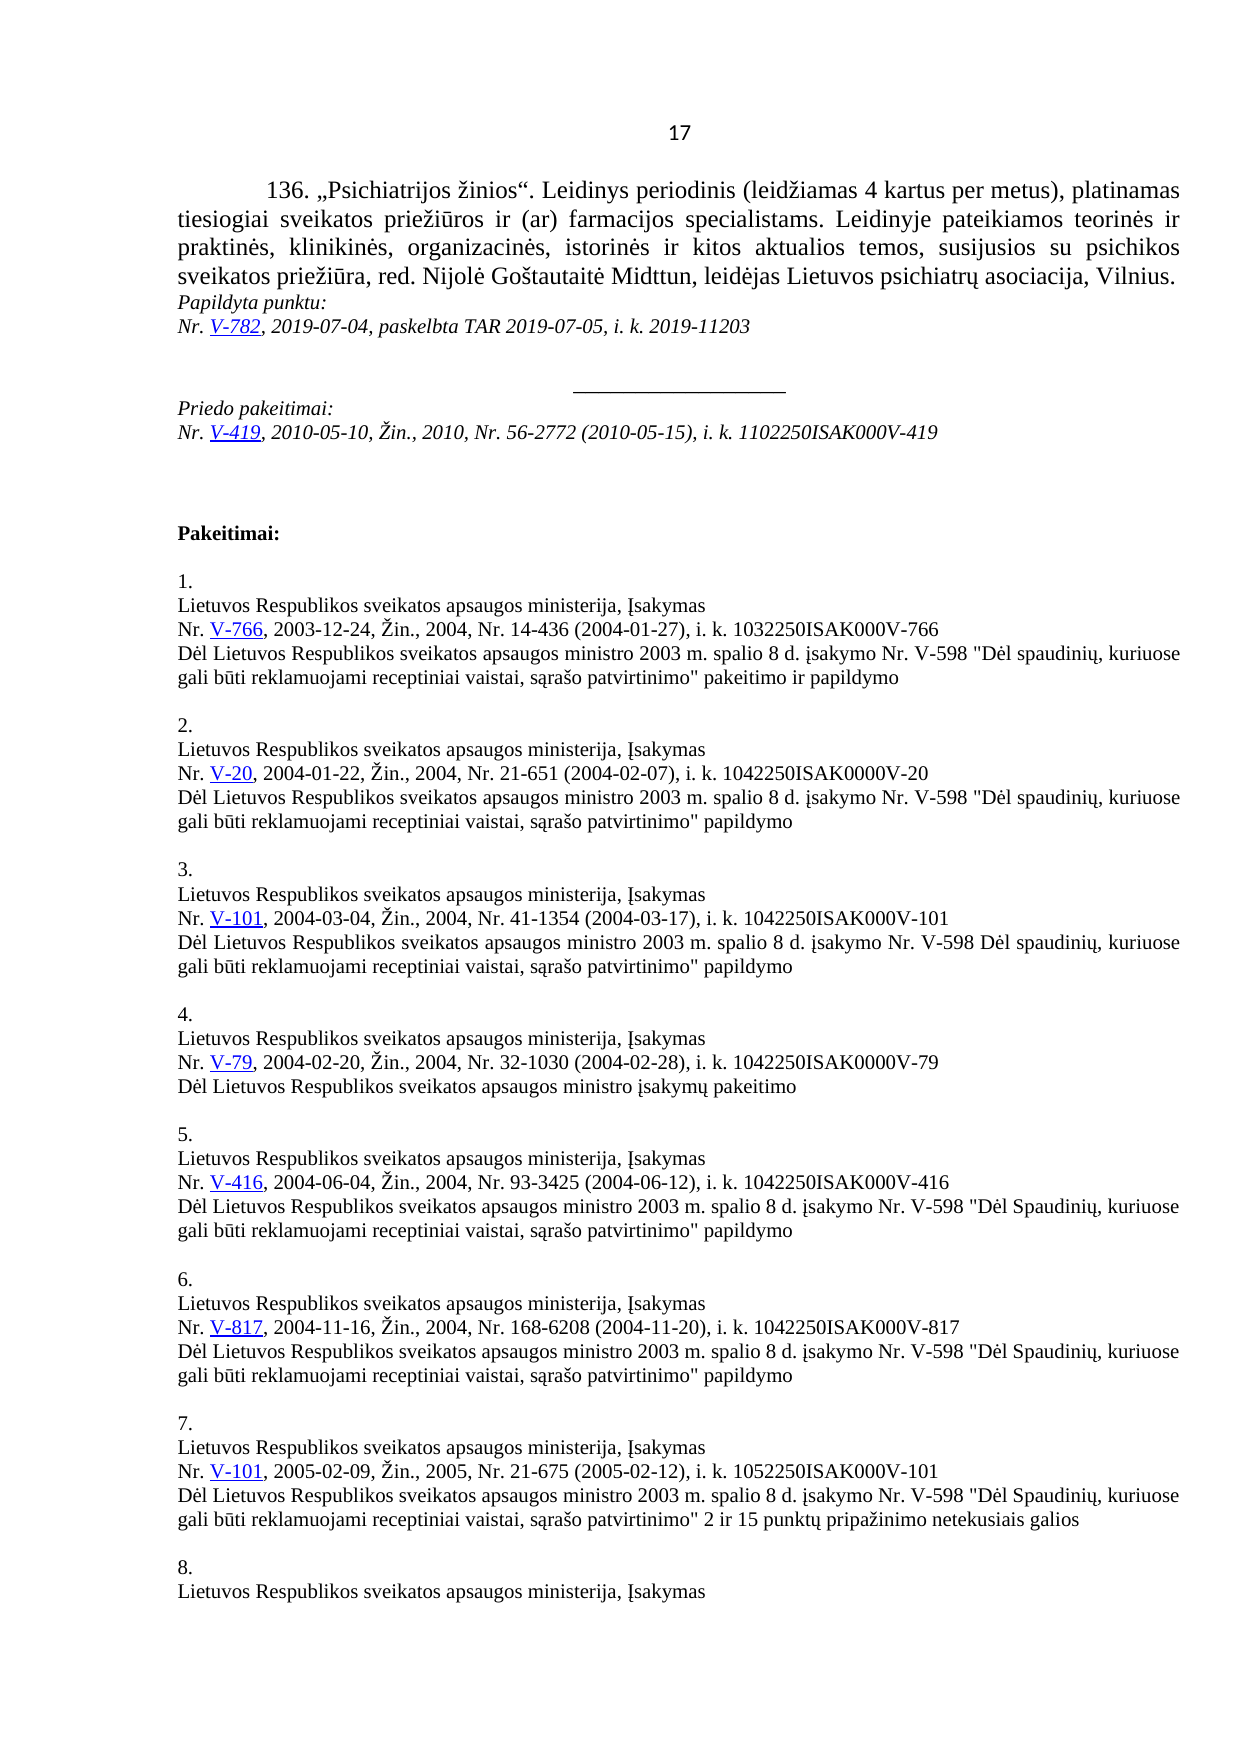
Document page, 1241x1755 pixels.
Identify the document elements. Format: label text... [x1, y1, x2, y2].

text Dėl Lietuvos Respublikos sveikatos apsaugos ministro 2003 m. spalio 8 d. įsakymo Nr. V-598 "Dėl spaudinių, kuriuose gali būti reklamuojami receptiniai vaistai, sąrašo patvirtinimo" papildymo [177, 785, 1181, 833]
text 7. [177, 1411, 1181, 1435]
text 4. [177, 1002, 1181, 1026]
text Dėl Lietuvos Respublikos sveikatos apsaugos ministro 2003 m. spalio 8 d. įsakymo Nr. V-598 "Dėl Spaudinių, kuriuose gali būti reklamuojami receptiniai vaistai, sąrašo patvirtinimo" papildymo [177, 1194, 1181, 1242]
text Dėl Lietuvos Respublikos sveikatos apsaugos ministro 2003 m. spalio 8 d. įsakymo Nr. V-598 "Dėl spaudinių, kuriuose gali būti reklamuojami receptiniai vaistai, sąrašo patvirtinimo" pakeitimo ir papildymo [177, 641, 1181, 689]
text Priedo pakeitimai: [177, 396, 1181, 419]
text Lietuvos Respublikos sveikatos apsaugos ministerija, Įsakymas [177, 1026, 1181, 1050]
text Lietuvos Respublikos sveikatos apsaugos ministerija, Įsakymas [177, 593, 1181, 617]
text Nr. V-101, 2004-03-04, Žin., 2004, Nr. 41-1354 (2004-03-17), i. k. 1042250ISAK000V-101 [177, 906, 1181, 929]
text Nr. V-817, 2004-11-16, Žin., 2004, Nr. 168-6208 (2004-11-20), i. k. 1042250ISAK000V-817 [177, 1314, 1181, 1339]
text 6. [177, 1266, 1181, 1291]
text Lietuvos Respublikos sveikatos apsaugos ministerija, Įsakymas [177, 737, 1181, 761]
text 8. [177, 1555, 1181, 1579]
text 5. [177, 1122, 1181, 1146]
text Dėl Lietuvos Respublikos sveikatos apsaugos ministro 2003 m. spalio 8 d. įsakymo Nr. V-598 "Dėl Spaudinių, kuriuose gali būti reklamuojami receptiniai vaistai, sąrašo patvirtinimo" 2 ir 15 punktų pripažinimo netekusiais galios [177, 1483, 1181, 1531]
text Nr. V-419, 2010-05-10, Žin., 2010, Nr. 56-2772 (2010-05-15), i. k. 1102250ISAK000V-419 [177, 419, 1181, 444]
text 3. [177, 857, 1181, 881]
text 2. [177, 713, 1181, 737]
text Dėl Lietuvos Respublikos sveikatos apsaugos ministro 2003 m. spalio 8 d. įsakymo Nr. V-598 "Dėl Spaudinių, kuriuose gali būti reklamuojami receptiniai vaistai, sąrašo patvirtinimo" papildymo [177, 1339, 1181, 1387]
text Dėl Lietuvos Respublikos sveikatos apsaugos ministro 2003 m. spalio 8 d. įsakymo Nr. V-598 Dėl spaudinių, kuriuose gali būti reklamuojami receptiniai vaistai, sąrašo patvirtinimo" papildymo [177, 929, 1181, 978]
text _________________ [177, 367, 1181, 396]
text Lietuvos Respublikos sveikatos apsaugos ministerija, Įsakymas [177, 1146, 1181, 1170]
text Nr. V-416, 2004-06-04, Žin., 2004, Nr. 93-3425 (2004-06-12), i. k. 1042250ISAK000V-416 [177, 1170, 1181, 1194]
text Dėl Lietuvos Respublikos sveikatos apsaugos ministro įsakymų pakeitimo [177, 1074, 1181, 1098]
text Nr. V-79, 2004-02-20, Žin., 2004, Nr. 32-1030 (2004-02-28), i. k. 1042250ISAK0000V-79 [177, 1050, 1181, 1074]
text Lietuvos Respublikos sveikatos apsaugos ministerija, Įsakymas [177, 881, 1181, 906]
text Lietuvos Respublikos sveikatos apsaugos ministerija, Įsakymas [177, 1435, 1181, 1459]
text 1. [177, 569, 1181, 593]
text Nr. V-766, 2003-12-24, Žin., 2004, Nr. 14-436 (2004-01-27), i. k. 1032250ISAK000V-766 [177, 617, 1181, 641]
text 136. „Psichiatrijos žinios“. Leidinys periodinis (leidžiamas 4 kartus per metus), platinamas tiesiogiai sveikatos priežiūros ir (ar) farmacijos specialistams. Leidinyje pateikiamos teorinės ir praktinės, klinikinės, organizacinės, istorinės ir kitos aktualios temos, susijusios su psichikos sveikatos priežiūra, red. Nijolė Goštautaitė Midttun, leidėjas Lietuvos psichiatrų asociacija, Vilnius. [177, 175, 1181, 290]
text Lietuvos Respublikos sveikatos apsaugos ministerija, Įsakymas [177, 1291, 1181, 1314]
text Lietuvos Respublikos sveikatos apsaugos ministerija, Įsakymas [177, 1579, 1181, 1603]
text Papildyta punktu: [177, 290, 1181, 314]
text Nr. V-782, 2019-07-04, paskelbta TAR 2019-07-05, i. k. 2019-11203 [177, 314, 1181, 338]
text Pakeitimai: [177, 521, 1181, 544]
text Nr. V-101, 2005-02-09, Žin., 2005, Nr. 21-675 (2005-02-12), i. k. 1052250ISAK000V-101 [177, 1459, 1181, 1483]
text Nr. V-20, 2004-01-22, Žin., 2004, Nr. 21-651 (2004-02-07), i. k. 1042250ISAK0000V-20 [177, 761, 1181, 785]
